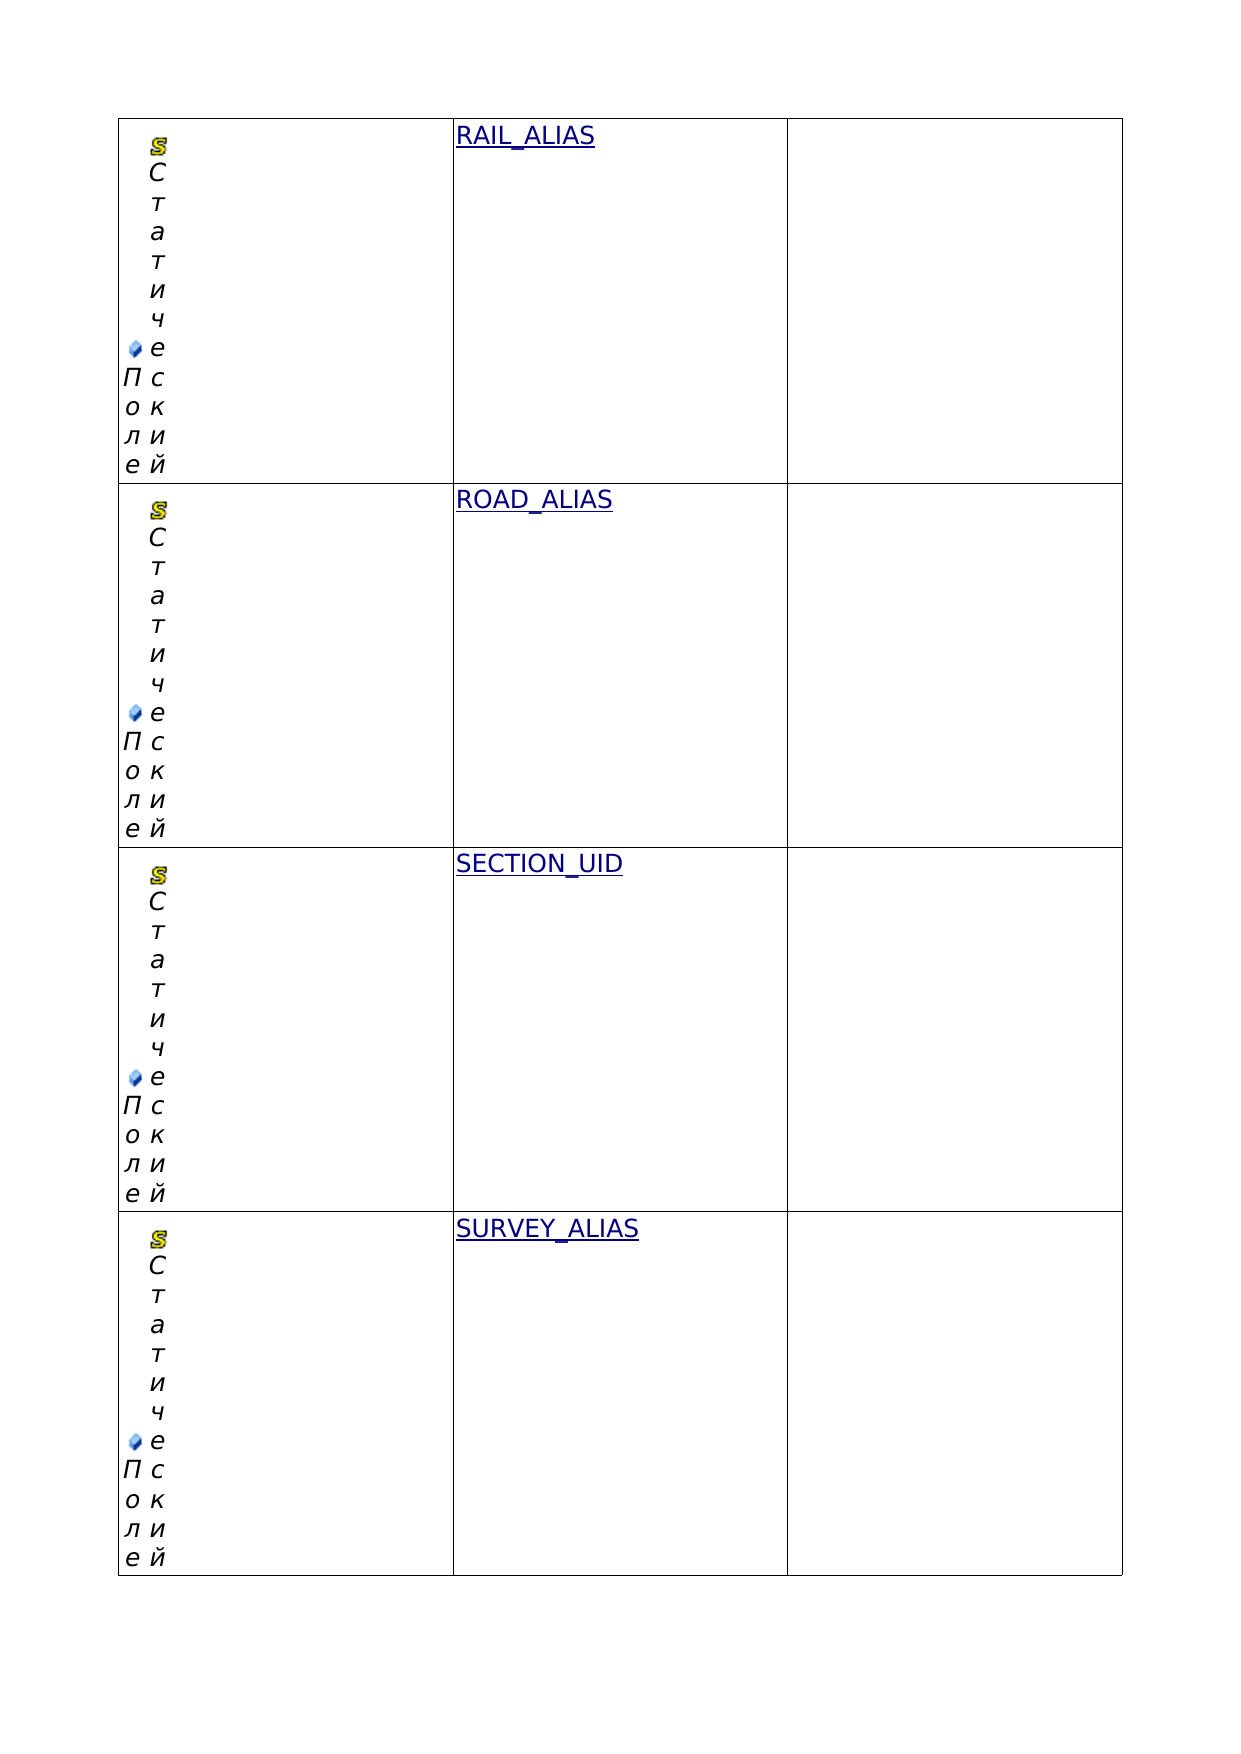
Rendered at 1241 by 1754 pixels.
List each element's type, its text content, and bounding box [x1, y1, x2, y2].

picture [121, 1066, 146, 1092]
table_cell [788, 484, 1122, 847]
table_cell [119, 119, 453, 482]
picture [146, 133, 172, 159]
table_cell [119, 484, 453, 847]
table_cell [788, 1212, 1122, 1575]
table_cell [119, 1212, 453, 1575]
table_cell [788, 119, 1122, 482]
picture [121, 1430, 146, 1456]
picture [121, 702, 146, 727]
table_cell ROAD_ALIAS [454, 484, 787, 847]
picture [121, 337, 146, 363]
picture [146, 1226, 172, 1252]
table_cell [119, 848, 453, 1211]
table_cell [788, 848, 1122, 1211]
table_cell SURVEY_ALIAS [454, 1212, 787, 1575]
table_cell RAIL_ALIAS [454, 119, 787, 482]
picture [146, 497, 172, 523]
picture [146, 862, 172, 888]
table_cell SECTION_UID [454, 848, 787, 1211]
